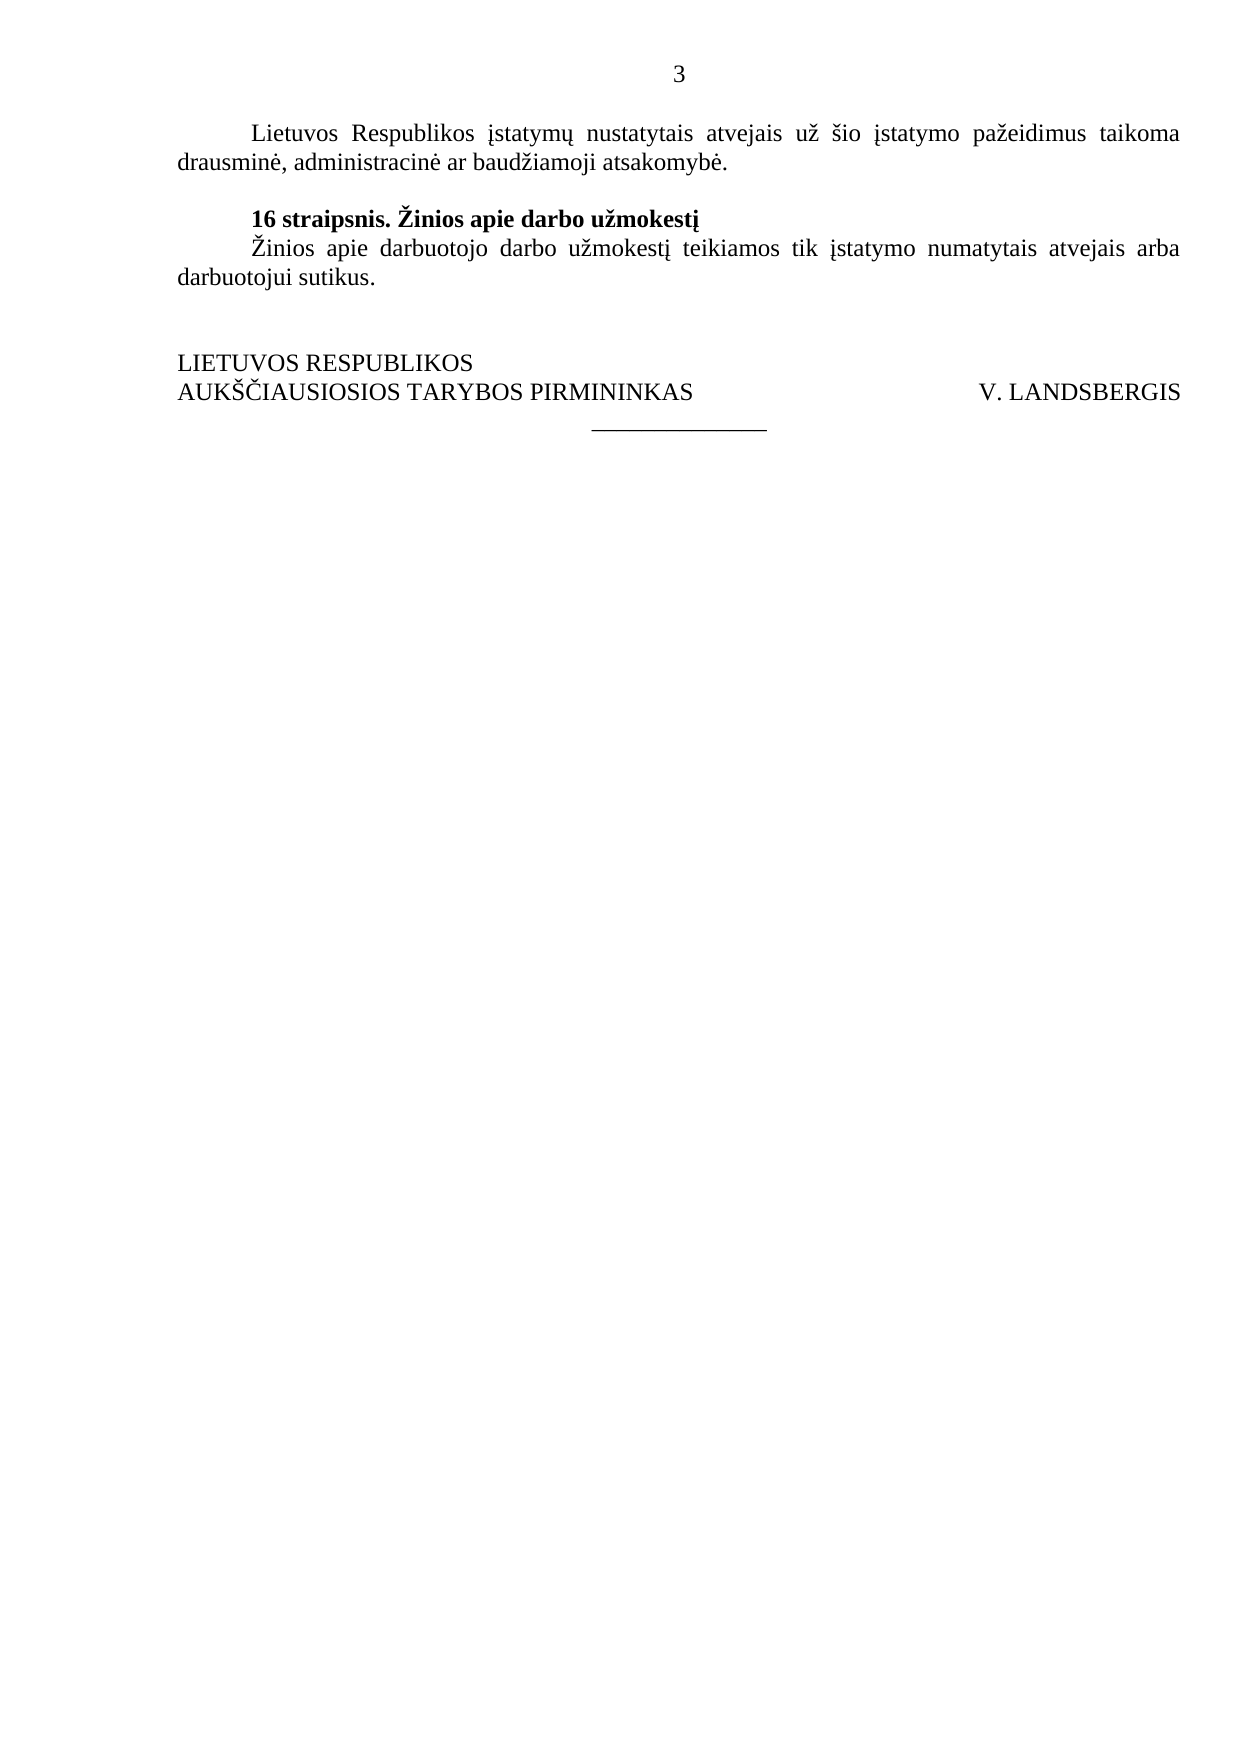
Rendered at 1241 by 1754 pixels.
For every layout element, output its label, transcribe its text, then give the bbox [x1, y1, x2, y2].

text 16 straipsnis. Žinios apie darbo užmokestį [177, 204, 1181, 233]
text ______________ [177, 406, 1181, 434]
text AUKŠČIAUSIOSIOS TARYBOS PIRMININKAS V. LANDSBERGIS [177, 377, 1181, 406]
text Žinios apie darbuotojo darbo užmokestį teikiamos tik įstatymo numatytais atvejais arba darbuotojui sutikus. [177, 233, 1181, 291]
text Lietuvos Respublikos įstatymų nustatytais atvejais už šio įstatymo pažeidimus taikoma drausminė, administracinė ar baudžiamoji atsakomybė. [177, 118, 1181, 176]
text LIETUVOS RESPUBLIKOS [177, 348, 1181, 377]
